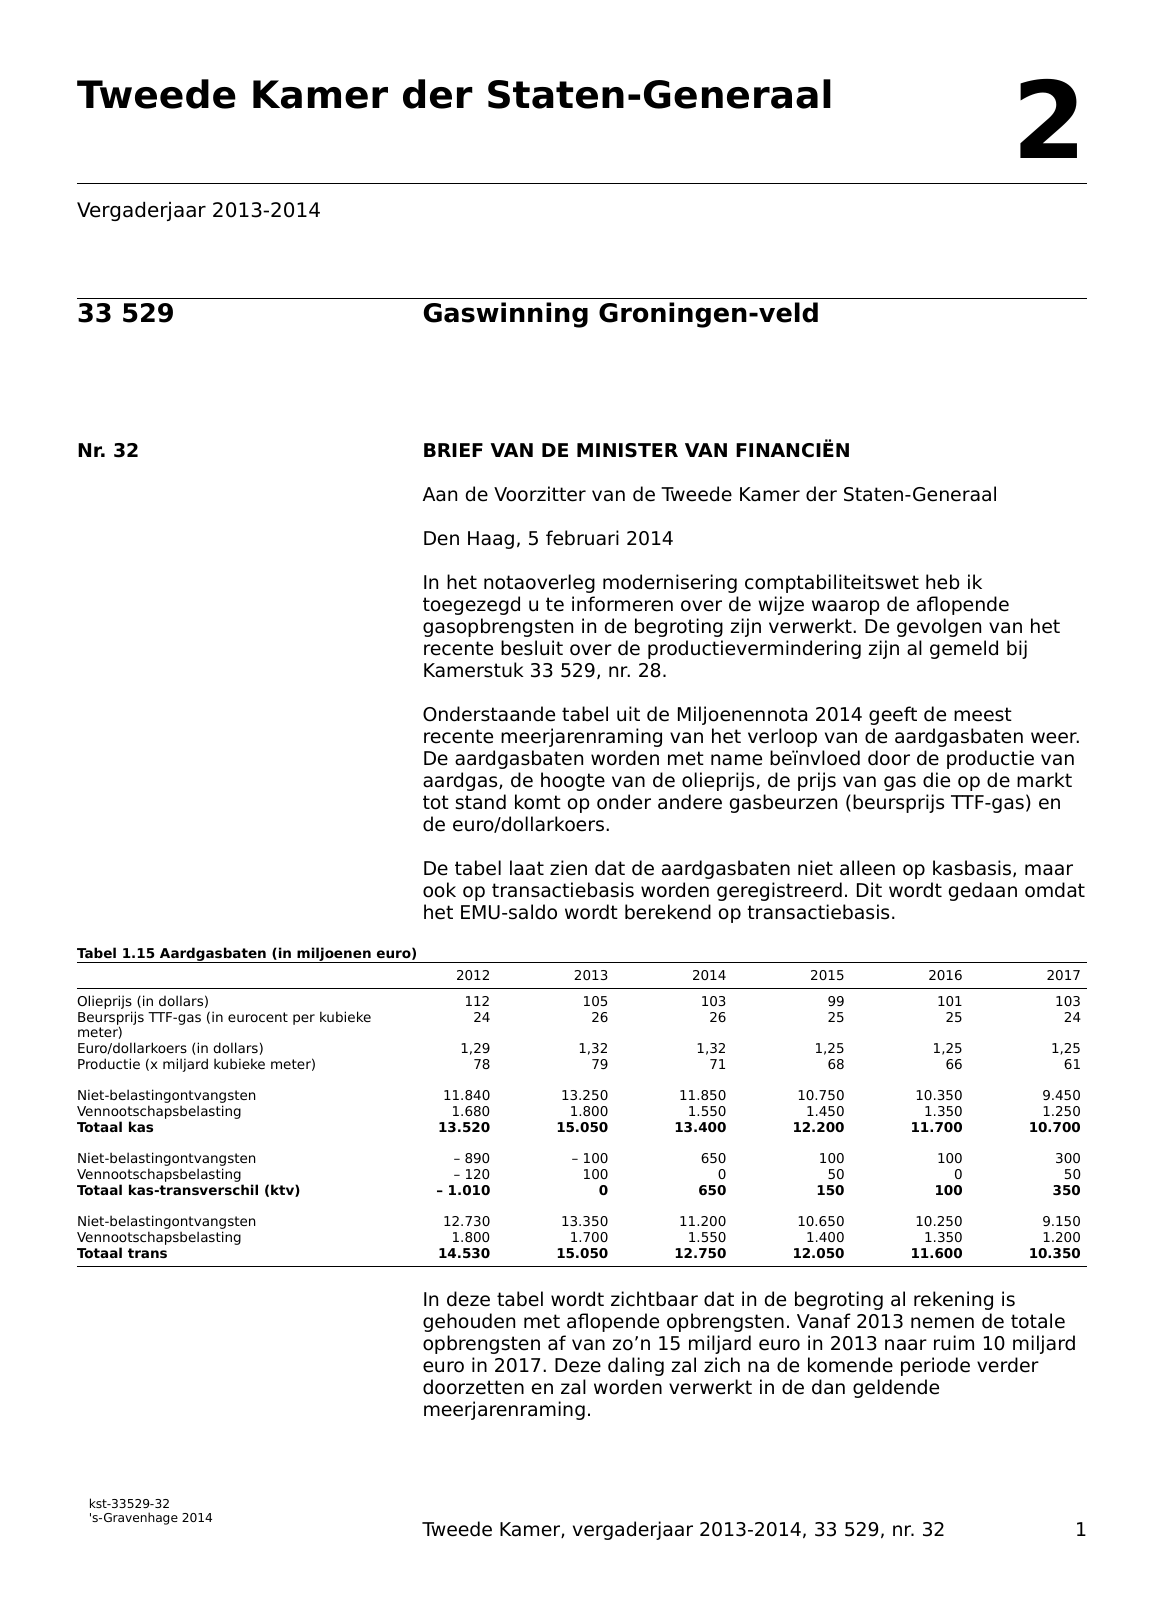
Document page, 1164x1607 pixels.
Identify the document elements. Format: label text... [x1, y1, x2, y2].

table_cell 1.700 [496, 1230, 614, 1245]
table_cell Vennootschapsbelasting [77, 1230, 378, 1245]
table_cell 50 [969, 1167, 1087, 1182]
table_cell 26 [496, 1010, 614, 1041]
table_cell 1,32 [614, 1041, 732, 1057]
table_cell – 100 [496, 1151, 614, 1167]
table_cell Euro/dollarkoers (in dollars) [77, 1041, 378, 1057]
table_cell [732, 1198, 850, 1214]
table_cell 2015 [732, 963, 850, 988]
table_cell 105 [496, 989, 614, 1009]
table_cell 1,32 [496, 1041, 614, 1057]
table_cell Niet-belastingontvangsten [77, 1214, 378, 1230]
table_cell [850, 1198, 968, 1214]
table_header 2 [886, 59, 1087, 183]
table_cell 1,29 [378, 1041, 496, 1057]
table_cell Niet-belastingontvangsten [77, 1088, 378, 1104]
table_cell [969, 1135, 1087, 1151]
table_cell 100 [850, 1151, 968, 1167]
table_cell 9.150 [969, 1214, 1087, 1230]
text Onderstaande tabel uit de Miljoenennota 2014 geeft de meest recente meerjarenraming van het verloop van de aardgasbaten weer. De aardgasbaten worden met name beïnvloed door de productie van aardgas, de hoogte van de olieprijs, de prijs van gas die op de markt tot stand komt op onder andere gasbeurzen (beursprijs TTF-gas) en de euro/dollarkoers. [422, 704, 1087, 836]
table_cell Vergaderjaar 2013-2014 [77, 184, 1087, 298]
table_cell 13.250 [496, 1088, 614, 1104]
table_cell [850, 1135, 968, 1151]
table_cell 2017 [969, 963, 1087, 988]
text In het notaoverleg modernisering comptabiliteitswet heb ik toegezegd u te informeren over de wijze waarop de aflopende gasopbrengsten in de begroting zijn verwerkt. De gevolgen van het recente besluit over de productievermindering zijn al gemeld bij Kamerstuk 33 529, nr. 28. [422, 572, 1087, 682]
table_cell 50 [732, 1167, 850, 1182]
table_cell 24 [969, 1010, 1087, 1041]
table_cell [614, 1135, 732, 1151]
table_cell 1.350 [850, 1104, 968, 1119]
text In deze tabel wordt zichtbaar dat in de begroting al rekening is gehouden met aflopende opbrengsten. Vanaf 2013 nemen de totale opbrengsten af van zo’n 15 miljard euro in 2013 naar ruim 10 miljard euro in 2017. Deze daling zal zich na de komende periode verder doorzetten en zal worden verwerkt in de dan geldende meerjarenraming. [422, 1289, 1087, 1421]
table_cell [496, 1135, 614, 1151]
table_cell [969, 1198, 1087, 1214]
table_cell 10.700 [969, 1120, 1087, 1135]
table_cell [614, 1073, 732, 1088]
table_cell [496, 1198, 614, 1214]
table_cell 0 [614, 1167, 732, 1182]
text Aan de Voorzitter van de Tweede Kamer der Staten-Generaal [422, 484, 1087, 506]
table_cell 12.050 [732, 1245, 850, 1266]
table_cell 12.730 [378, 1214, 496, 1230]
table_cell 26 [614, 1010, 732, 1041]
table_header Tabel 1.15 Aardgasbaten (in miljoenen euro) [77, 946, 1087, 962]
table_cell 350 [969, 1183, 1087, 1198]
table_cell 13.400 [614, 1120, 732, 1135]
table_cell 100 [732, 1151, 850, 1167]
table_cell – 1.010 [378, 1183, 496, 1198]
table_cell 25 [850, 1010, 968, 1041]
table_cell 112 [378, 989, 496, 1009]
table_cell [614, 1198, 732, 1214]
table_cell 2016 [850, 963, 968, 988]
table_cell Niet-belastingontvangsten [77, 1151, 378, 1167]
table_cell 11.200 [614, 1214, 732, 1230]
text 's-Gravenhage 2014 [88, 1511, 323, 1525]
table_cell 11.850 [614, 1088, 732, 1104]
table_cell Beursprijs TTF-gas (in eurocent per kubieke meter) [77, 1010, 378, 1041]
table_cell 1,25 [969, 1041, 1087, 1057]
table_cell 300 [969, 1151, 1087, 1167]
table_cell 79 [496, 1057, 614, 1072]
text kst-33529-32 [88, 1497, 323, 1511]
table_cell – 890 [378, 1151, 496, 1167]
table_cell 11.700 [850, 1120, 968, 1135]
table_cell 100 [850, 1183, 968, 1198]
table_cell 99 [732, 989, 850, 1009]
table_cell 14.530 [378, 1245, 496, 1266]
table_cell 1,25 [732, 1041, 850, 1057]
table_cell 1.800 [496, 1104, 614, 1119]
table_cell – 120 [378, 1167, 496, 1182]
table_cell 13.520 [378, 1120, 496, 1135]
table_cell 100 [496, 1167, 614, 1182]
table_cell 61 [969, 1057, 1087, 1072]
table_cell 1.250 [969, 1104, 1087, 1119]
table_cell [77, 1198, 378, 1214]
table_cell 1.550 [614, 1104, 732, 1119]
table_cell 12.200 [732, 1120, 850, 1135]
table_cell [850, 1073, 968, 1088]
table_cell 15.050 [496, 1120, 614, 1135]
table_cell [732, 1073, 850, 1088]
table_cell [732, 1135, 850, 1151]
table_cell 2012 [378, 963, 496, 988]
table_cell Vennootschapsbelasting [77, 1167, 378, 1182]
table_cell 15.050 [496, 1245, 614, 1266]
text Den Haag, 5 februari 2014 [422, 528, 1087, 550]
table_cell 1.350 [850, 1230, 968, 1245]
table_cell 10.250 [850, 1214, 968, 1230]
table_cell 24 [378, 1010, 496, 1041]
table_cell 650 [614, 1151, 732, 1167]
table_cell Totaal kas [77, 1120, 378, 1135]
subtitle 33 529 Gaswinning Groningen-veld [77, 299, 1087, 329]
table_cell 1.800 [378, 1230, 496, 1245]
table_cell [77, 1135, 378, 1151]
subtitle Nr. 32 BRIEF VAN DE MINISTER VAN FINANCIËN [77, 440, 1087, 462]
table_cell 11.840 [378, 1088, 496, 1104]
table_cell 13.350 [496, 1214, 614, 1230]
table_header Tweede Kamer der Staten-Generaal [77, 59, 886, 183]
table_cell Olieprijs (in dollars) [77, 989, 378, 1009]
table_cell 71 [614, 1057, 732, 1072]
table_cell 10.650 [732, 1214, 850, 1230]
table_cell 12.750 [614, 1245, 732, 1266]
table_cell 10.350 [850, 1088, 968, 1104]
table_cell 66 [850, 1057, 968, 1072]
table_cell 9.450 [969, 1088, 1087, 1104]
table_cell Totaal kas-transverschil (ktv) [77, 1183, 378, 1198]
table_cell 101 [850, 989, 968, 1009]
table_cell 1.400 [732, 1230, 850, 1245]
table_cell Vennootschapsbelasting [77, 1104, 378, 1119]
table_cell 1.680 [378, 1104, 496, 1119]
table_cell 2013 [496, 963, 614, 988]
table_cell 25 [732, 1010, 850, 1041]
table_cell 68 [732, 1057, 850, 1072]
table_cell 1.450 [732, 1104, 850, 1119]
table_cell [378, 1198, 496, 1214]
table_cell [77, 1073, 378, 1088]
table_cell 0 [850, 1167, 968, 1182]
table_cell 78 [378, 1057, 496, 1072]
table_cell 2014 [614, 963, 732, 988]
table_cell [969, 1073, 1087, 1088]
table_cell 150 [732, 1183, 850, 1198]
table_cell 11.600 [850, 1245, 968, 1266]
table_cell [77, 963, 378, 988]
table_cell Productie (x miljard kubieke meter) [77, 1057, 378, 1072]
table_cell Totaal trans [77, 1245, 378, 1266]
table_cell [496, 1073, 614, 1088]
table_cell [378, 1073, 496, 1088]
table_cell 1,25 [850, 1041, 968, 1057]
table_cell 650 [614, 1183, 732, 1198]
table_cell 10.750 [732, 1088, 850, 1104]
table_cell 103 [969, 989, 1087, 1009]
table_cell 1.550 [614, 1230, 732, 1245]
table_cell 1.200 [969, 1230, 1087, 1245]
table_cell [378, 1135, 496, 1151]
table_cell 0 [496, 1183, 614, 1198]
text De tabel laat zien dat de aardgasbaten niet alleen op kasbasis, maar ook op transactiebasis worden geregistreerd. Dit wordt gedaan omdat het EMU-saldo wordt berekend op transactiebasis. [422, 858, 1087, 924]
table_cell 10.350 [969, 1245, 1087, 1266]
table_cell 103 [614, 989, 732, 1009]
